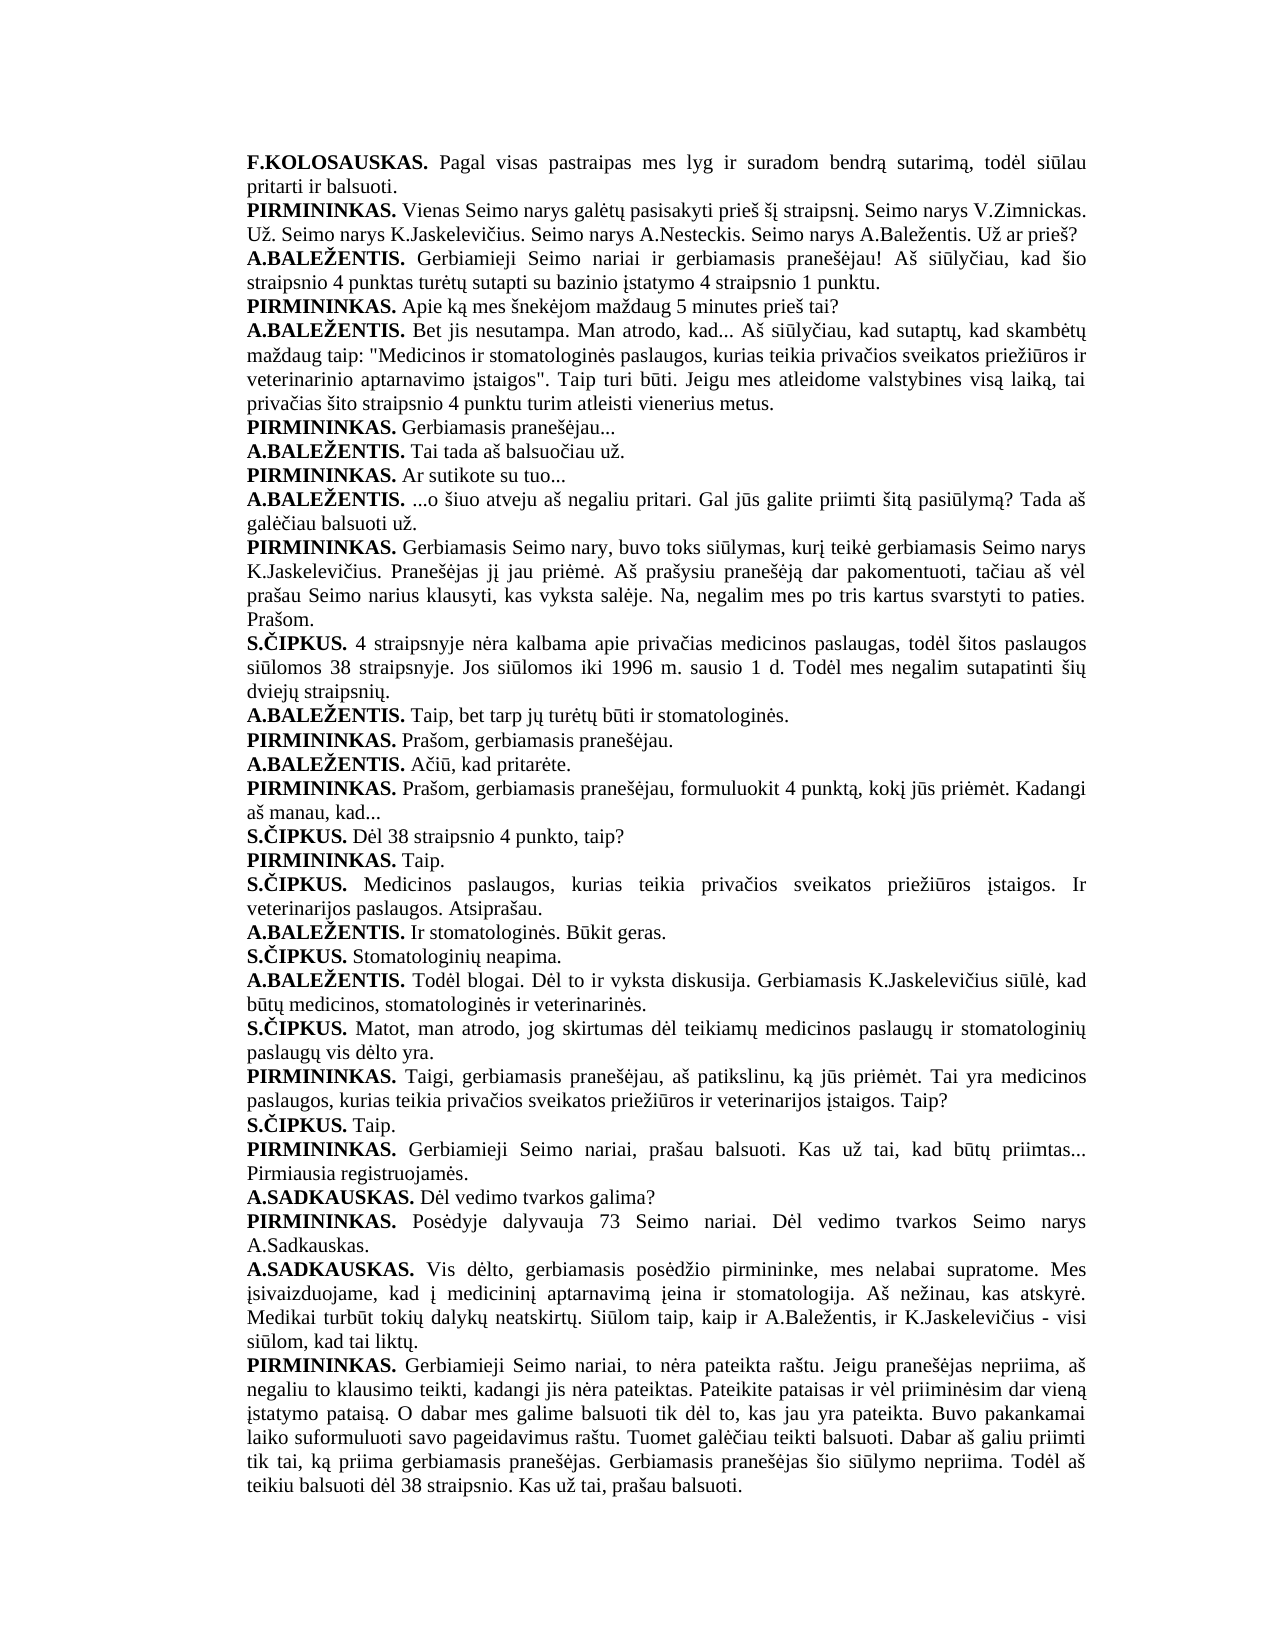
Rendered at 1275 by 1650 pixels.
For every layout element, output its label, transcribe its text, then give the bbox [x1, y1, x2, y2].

text A.BALEŽENTIS. Ačiū, kad pritarėte. [247, 752, 1087, 776]
text S.ČIPKUS. Taip. [247, 1112, 1087, 1137]
text PIRMININKAS. Gerbiamasis pranešėjau... [247, 415, 1087, 439]
text S.ČIPKUS. Matot, man atrodo, jog skirtumas dėl teikiamų medicinos paslaugų ir stomatologinių paslaugų vis dėlto yra. [247, 1016, 1087, 1064]
text S.ČIPKUS. Medicinos paslaugos, kurias teikia privačios sveikatos priežiūros įstaigos. Ir veterinarijos paslaugos. Atsiprašau. [247, 872, 1087, 920]
text S.ČIPKUS. Stomatologinių neapima. [247, 944, 1087, 968]
text A.BALEŽENTIS. Ir stomatologinės. Būkit geras. [247, 920, 1087, 944]
text A.BALEŽENTIS. Bet jis nesutampa. Man atrodo, kad... Aš siūlyčiau, kad sutaptų, kad skambėtų maždaug taip: "Medicinos ir stomatologinės paslaugos, kurias teikia privačios sveikatos priežiūros ir veterinarinio aptarnavimo įstaigos". Taip turi būti. Jeigu mes atleidome valstybines visą laiką, tai privačias šito straipsnio 4 punktu turim atleisti vienerius metus. [247, 318, 1087, 415]
text S.ČIPKUS. Dėl 38 straipsnio 4 punkto, taip? [247, 824, 1087, 848]
text PIRMININKAS. Taigi, gerbiamasis pranešėjau, aš patikslinu, ką jūs priėmėt. Tai yra medicinos paslaugos, kurias teikia privačios sveikatos priežiūros ir veterinarijos įstaigos. Taip? [247, 1064, 1087, 1112]
text S.ČIPKUS. 4 straipsnyje nėra kalbama apie privačias medicinos paslaugas, todėl šitos paslaugos siūlomos 38 straipsnyje. Jos siūlomos iki 1996 m. sausio 1 d. Todėl mes negalim sutapatinti šių dviejų straipsnių. [247, 631, 1087, 703]
text A.BALEŽENTIS. Gerbiamieji Seimo nariai ir gerbiamasis pranešėjau! Aš siūlyčiau, kad šio straipsnio 4 punktas turėtų sutapti su bazinio įstatymo 4 straipsnio 1 punktu. [247, 246, 1087, 294]
text A.BALEŽENTIS. Tai tada aš balsuočiau už. [247, 439, 1087, 463]
text PIRMININKAS. Gerbiamasis Seimo nary, buvo toks siūlymas, kurį teikė gerbiamasis Seimo narys K.Jaskelevičius. Pranešėjas jį jau priėmė. Aš prašysiu pranešėją dar pakomentuoti, tačiau aš vėl prašau Seimo narius klausyti, kas vyksta salėje. Na, negalim mes po tris kartus svarstyti to paties. Prašom. [247, 535, 1087, 631]
text A.SADKAUSKAS. Vis dėlto, gerbiamasis posėdžio pirmininke, mes nelabai supratome. Mes įsivaizduojame, kad į medicininį aptarnavimą įeina ir stomatologija. Aš nežinau, kas atskyrė. Medikai turbūt tokių dalykų neatskirtų. Siūlom taip, kaip ir A.Baležentis, ir K.Jaskelevičius - visi siūlom, kad tai liktų. [247, 1257, 1087, 1353]
text PIRMININKAS. Posėdyje dalyvauja 73 Seimo nariai. Dėl vedimo tvarkos Seimo narys A.Sadkauskas. [247, 1209, 1087, 1257]
text PIRMININKAS. Ar sutikote su tuo... [247, 463, 1087, 487]
text PIRMININKAS. Gerbiamieji Seimo nariai, to nėra pateikta raštu. Jeigu pranešėjas nepriima, aš negaliu to klausimo teikti, kadangi jis nėra pateiktas. Pateikite pataisas ir vėl priiminėsim dar vieną įstatymo pataisą. O dabar mes galime balsuoti tik dėl to, kas jau yra pateikta. Buvo pakankamai laiko suformuluoti savo pageidavimus raštu. Tuomet galėčiau teikti balsuoti. Dabar aš galiu priimti tik tai, ką priima gerbiamasis pranešėjas. Gerbiamasis pranešėjas šio siūlymo nepriima. Todėl aš teikiu balsuoti dėl 38 straipsnio. Kas už tai, prašau balsuoti. [247, 1353, 1087, 1497]
text PIRMININKAS. Prašom, gerbiamasis pranešėjau, formuluokit 4 punktą, kokį jūs priėmėt. Kadangi aš manau, kad... [247, 776, 1087, 824]
text PIRMININKAS. Vienas Seimo narys galėtų pasisakyti prieš šį straipsnį. Seimo narys V.Zimnickas. Už. Seimo narys K.Jaskelevičius. Seimo narys A.Nesteckis. Seimo narys A.Baležentis. Už ar prieš? [247, 198, 1087, 246]
text PIRMININKAS. Gerbiamieji Seimo nariai, prašau balsuoti. Kas už tai, kad būtų priimtas... Pirmiausia registruojamės. [247, 1137, 1087, 1185]
text PIRMININKAS. Apie ką mes šnekėjom maždaug 5 minutes prieš tai? [247, 294, 1087, 318]
text A.BALEŽENTIS. Todėl blogai. Dėl to ir vyksta diskusija. Gerbiamasis K.Jaskelevičius siūlė, kad būtų medicinos, stomatologinės ir veterinarinės. [247, 968, 1087, 1016]
text PIRMININKAS. Taip. [247, 848, 1087, 872]
text A.BALEŽENTIS. ...o šiuo atveju aš negaliu pritari. Gal jūs galite priimti šitą pasiūlymą? Tada aš galėčiau balsuoti už. [247, 487, 1087, 535]
text F.KOLOSAUSKAS. Pagal visas pastraipas mes lyg ir suradom bendrą sutarimą, todėl siūlau pritarti ir balsuoti. [247, 150, 1087, 198]
text PIRMININKAS. Prašom, gerbiamasis pranešėjau. [247, 727, 1087, 752]
text A.BALEŽENTIS. Taip, bet tarp jų turėtų būti ir stomatologinės. [247, 703, 1087, 727]
text A.SADKAUSKAS. Dėl vedimo tvarkos galima? [247, 1185, 1087, 1209]
